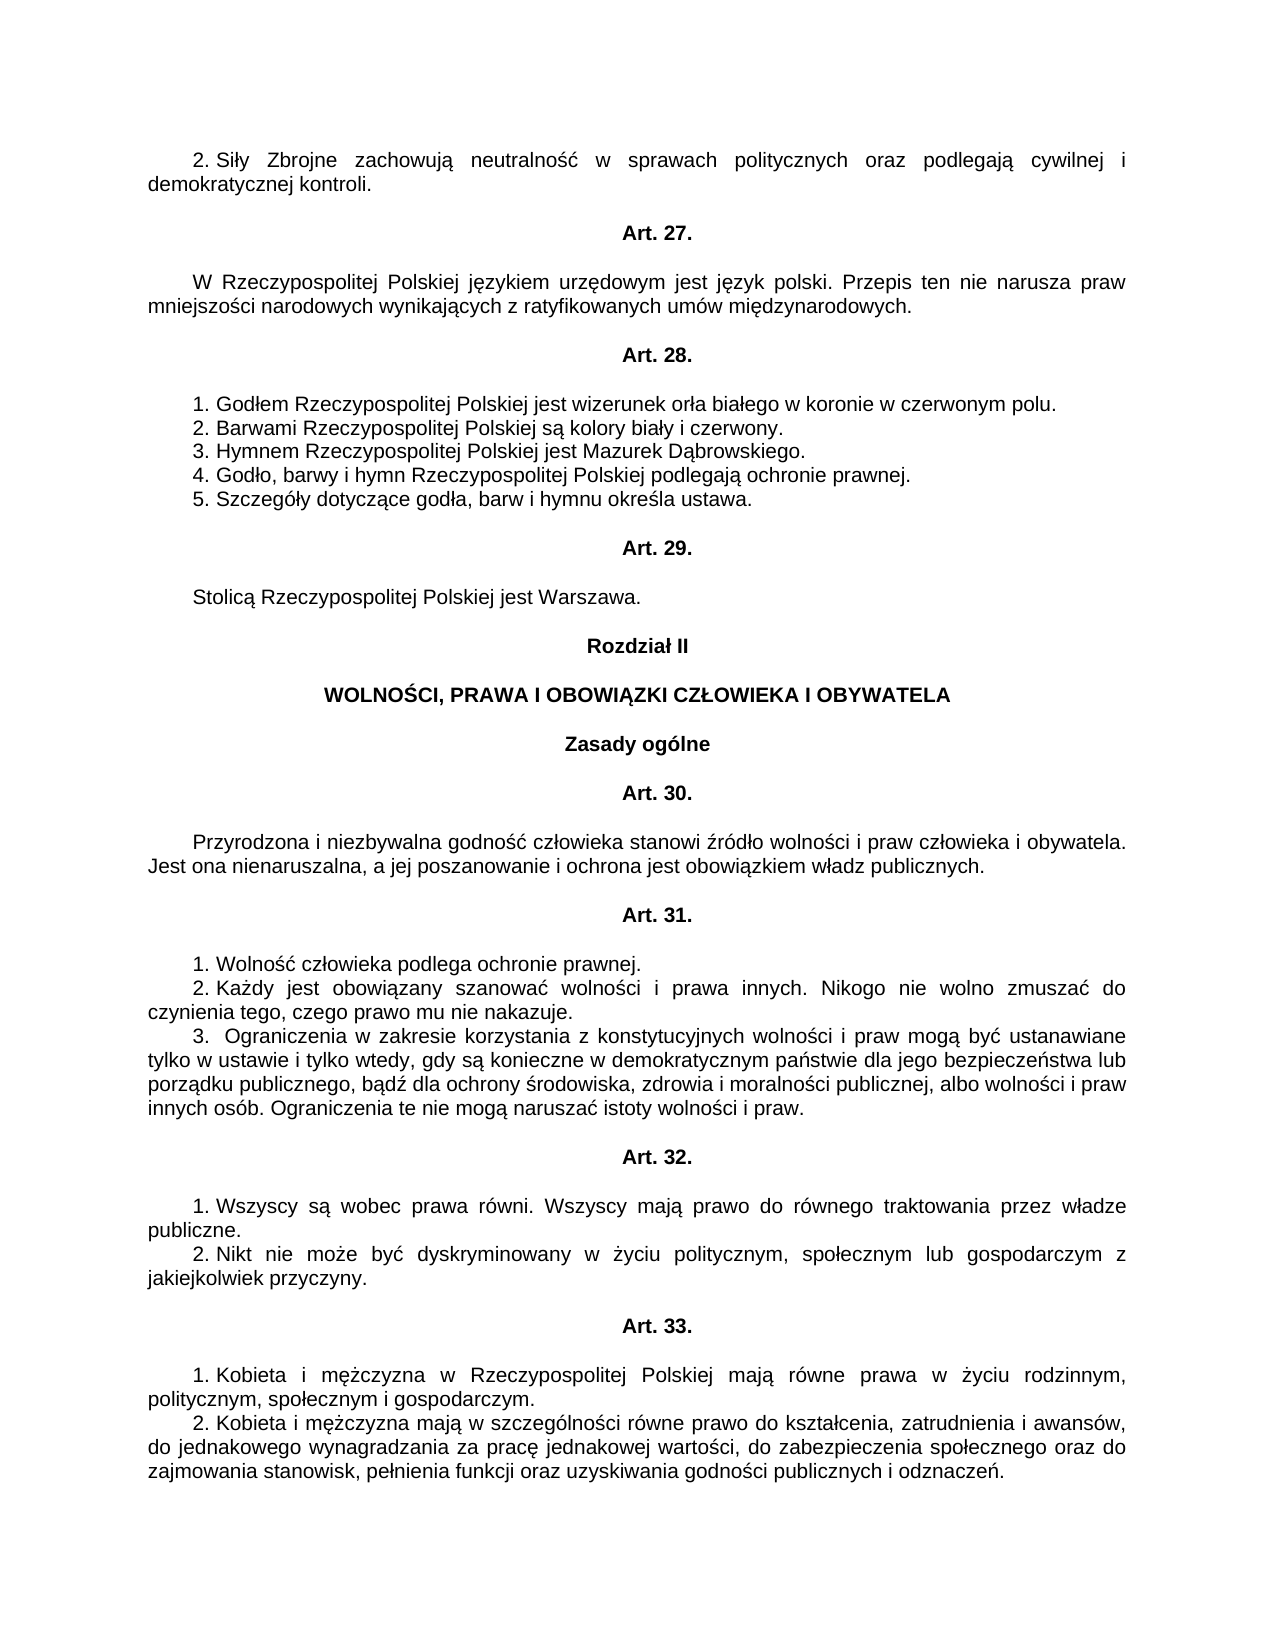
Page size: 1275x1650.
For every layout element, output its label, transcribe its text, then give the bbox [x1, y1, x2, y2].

text Art. 33. [148, 1314, 1127, 1338]
text 2. Barwami Rzeczypospolitej Polskiej są kolory biały i czerwony. [148, 415, 1127, 439]
text Przyrodzona i niezbywalna godność człowieka stanowi źródło wolności i praw człowieka i obywatela. Jest ona nienaruszalna, a jej poszanowanie i ochrona jest obowiązkiem władz publicznych. [148, 830, 1127, 878]
text 3. Ograniczenia w zakresie korzystania z konstytucyjnych wolności i praw mogą być ustanawiane tylko w ustawie i tylko wtedy, gdy są konieczne w demokratycznym państwie dla jego bezpieczeństwa lub porządku publicznego, bądź dla ochrony środowiska, zdrowia i moralności publicznej, albo wolności i praw innych osób. Ograniczenia te nie mogą naruszać istoty wolności i praw. [148, 1024, 1127, 1119]
text Art. 29. [148, 536, 1127, 560]
text 1. Wolność człowieka podlega ochronie prawnej. [148, 952, 1127, 976]
text W Rzeczypospolitej Polskiej językiem urzędowym jest język polski. Przepis ten nie narusza praw mniejszości narodowych wynikających z ratyfikowanych umów międzynarodowych. [148, 269, 1127, 317]
text 5. Szczegóły dotyczące godła, barw i hymnu określa ustawa. [148, 487, 1127, 511]
text Art. 31. [148, 903, 1127, 927]
text Rozdział II [148, 634, 1127, 658]
text 2. Każdy jest obowiązany szanować wolności i prawa innych. Nikogo nie wolno zmuszać do czynienia tego, czego prawo mu nie nakazuje. [148, 976, 1127, 1024]
text Art. 30. [148, 781, 1127, 805]
text 1. Godłem Rzeczypospolitej Polskiej jest wizerunek orła białego w koronie w czerwonym polu. [148, 391, 1127, 415]
text WOLNOŚCI, PRAWA I OBOWIĄZKI CZŁOWIEKA I OBYWATELA [148, 683, 1127, 707]
text Stolicą Rzeczypospolitej Polskiej jest Warszawa. [148, 585, 1127, 609]
text Art. 28. [148, 342, 1127, 366]
text Zasady ogólne [148, 732, 1127, 756]
text 3. Hymnem Rzeczypospolitej Polskiej jest Mazurek Dąbrowskiego. [148, 439, 1127, 463]
text 1. Wszyscy są wobec prawa równi. Wszyscy mają prawo do równego traktowania przez władze publiczne. [148, 1193, 1127, 1241]
text Art. 27. [148, 221, 1127, 244]
text 2. Kobieta i mężczyzna mają w szczególności równe prawo do kształcenia, zatrudnienia i awansów, do jednakowego wynagradzania za pracę jednakowej wartości, do zabezpieczenia społecznego oraz do zajmowania stanowisk, pełnienia funkcji oraz uzyskiwania godności publicznych i odznaczeń. [148, 1411, 1127, 1483]
text 2. Siły Zbrojne zachowują neutralność w sprawach politycznych oraz podlegają cywilnej i demokratycznej kontroli. [148, 148, 1127, 196]
text 2. Nikt nie może być dyskryminowany w życiu politycznym, społecznym lub gospodarczym z jakiejkolwiek przyczyny. [148, 1241, 1127, 1289]
text 1. Kobieta i mężczyzna w Rzeczypospolitej Polskiej mają równe prawa w życiu rodzinnym, politycznym, społecznym i gospodarczym. [148, 1363, 1127, 1411]
text Art. 32. [148, 1144, 1127, 1168]
text 4. Godło, barwy i hymn Rzeczypospolitej Polskiej podlegają ochronie prawnej. [148, 463, 1127, 487]
